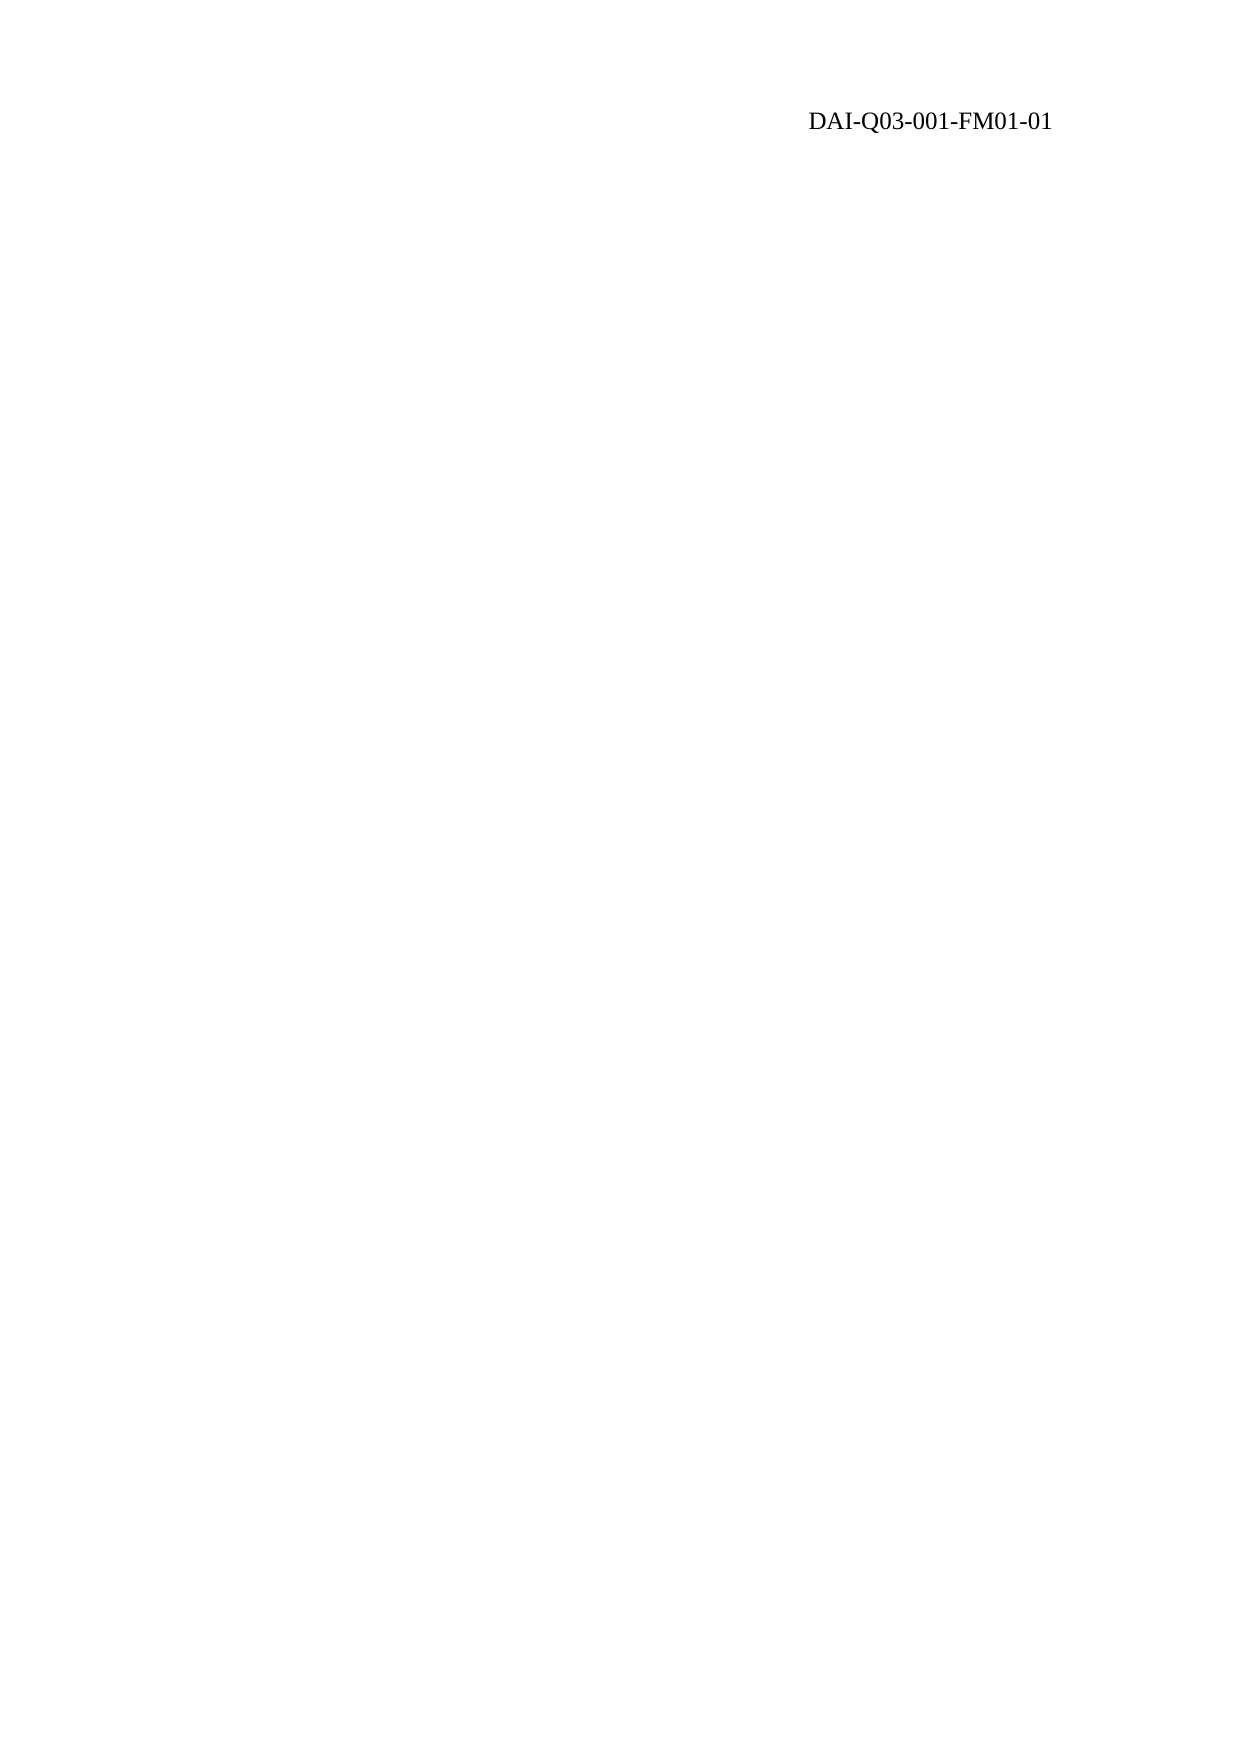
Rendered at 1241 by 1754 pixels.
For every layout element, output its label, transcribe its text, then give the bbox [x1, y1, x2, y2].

text DAI-Q03-001-FM01-01 [187, 78, 1053, 141]
